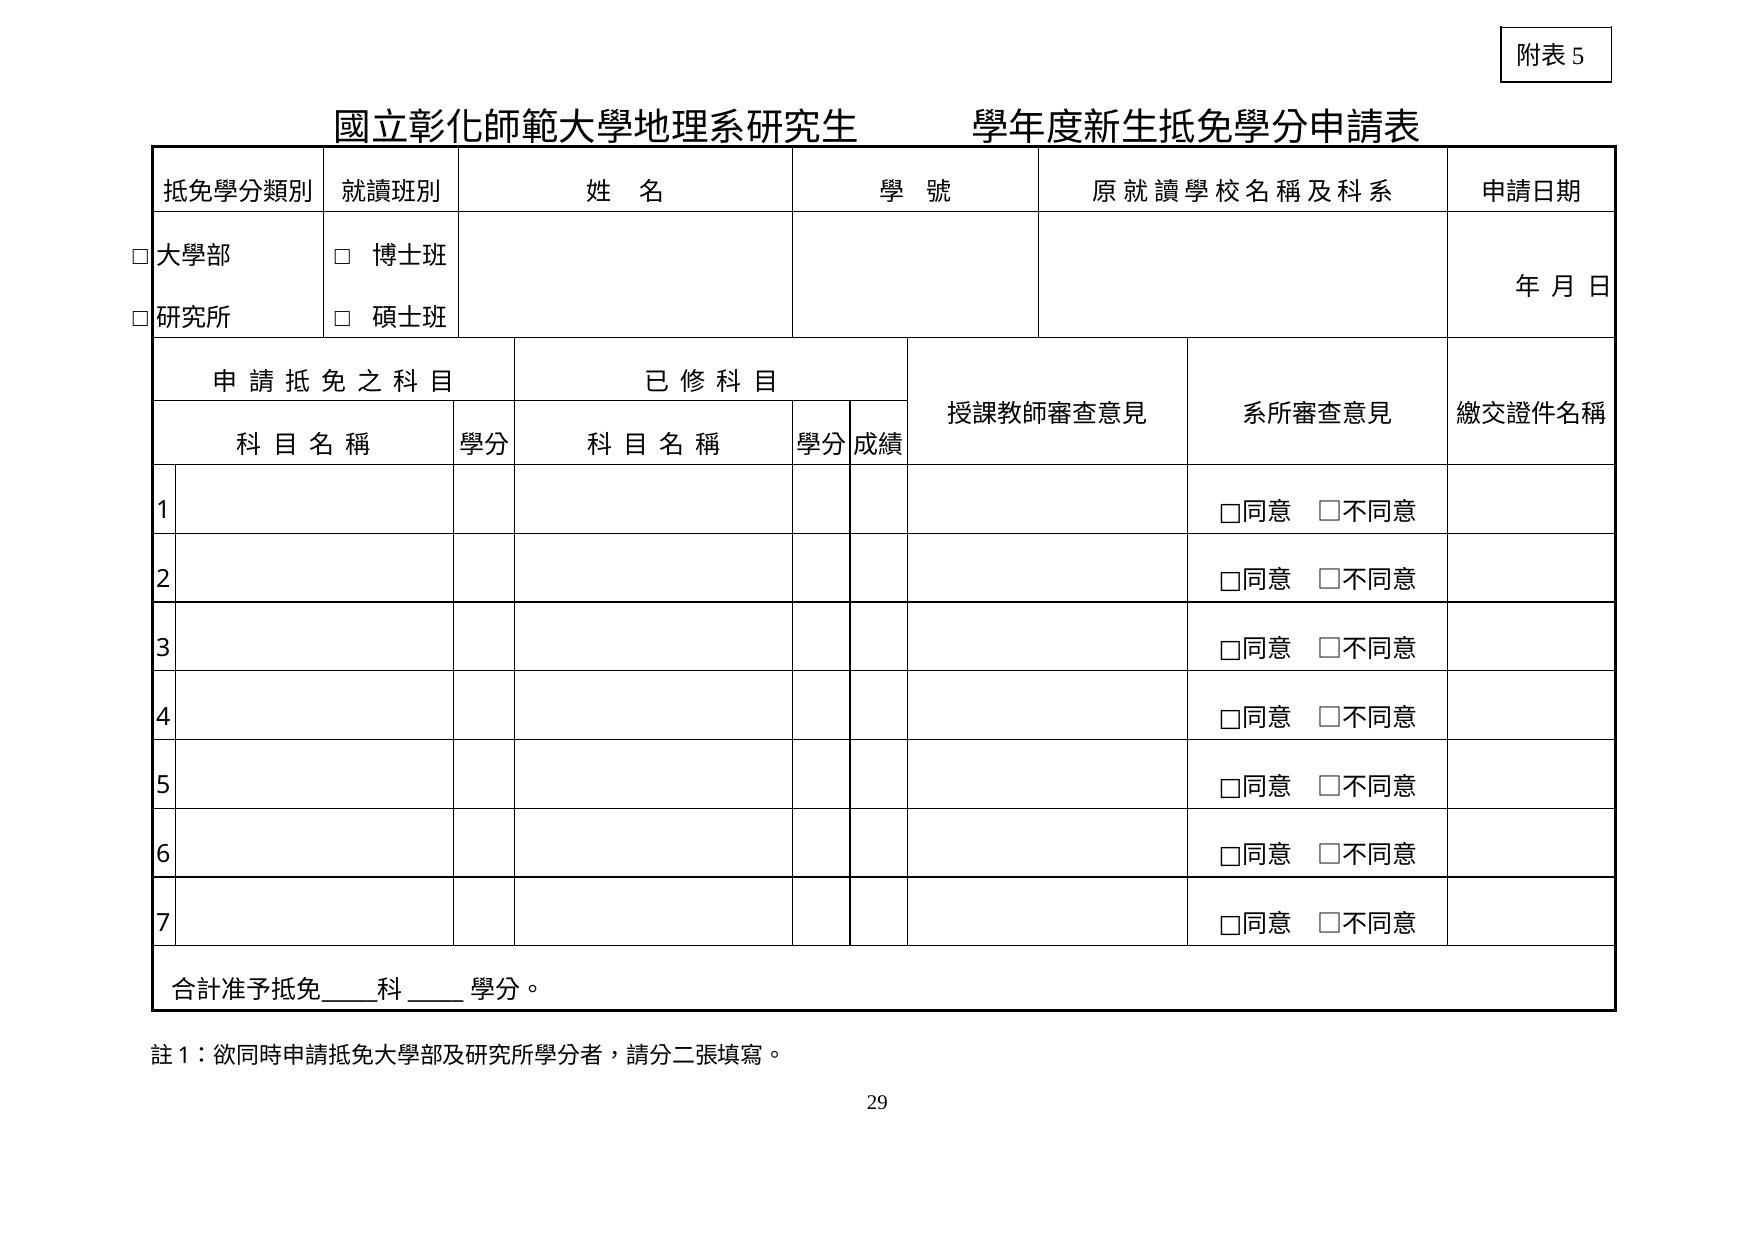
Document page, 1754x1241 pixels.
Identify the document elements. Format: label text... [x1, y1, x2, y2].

text 國立彰化師範大學地理系研究生 學年度新生抵免學分申請表 [150, 83, 1604, 145]
table_cell 繳交證件名稱 [1448, 338, 1614, 464]
table_cell 大學部 研究所 [154, 212, 323, 337]
table_cell 授課教師審查意見 [908, 338, 1187, 464]
text 註1：欲同時申請抵免大學部及研究所學分者，請分二張填寫。 [150, 1012, 1604, 1074]
table_cell [793, 465, 849, 533]
table_header 原 就 讀 學 校 名 稱 及 科 系 [1039, 148, 1447, 211]
table_cell [908, 534, 1187, 601]
table_cell [1039, 212, 1447, 337]
table_cell [454, 534, 514, 601]
table_cell 博士班 碩士班 [324, 212, 458, 337]
table_cell □同意 □不同意 [1188, 534, 1447, 601]
table_cell [1448, 465, 1614, 533]
table_cell [908, 878, 1187, 945]
table_cell [515, 878, 792, 945]
table_header 學 號 [793, 148, 1038, 211]
table_cell [515, 534, 792, 601]
table_cell 年 月 日 [1448, 212, 1614, 337]
table_cell [176, 809, 453, 876]
table_cell [454, 465, 514, 533]
table_cell □同意 □不同意 [1188, 603, 1447, 670]
table_cell □同意 □不同意 [1188, 809, 1447, 876]
table_cell [1448, 809, 1614, 876]
table_header 申請日期 [1448, 148, 1614, 211]
table_cell [454, 671, 514, 739]
table_cell [454, 740, 514, 808]
table_cell [454, 878, 514, 945]
table_cell 成績 [851, 401, 907, 464]
text [1502, 28, 1611, 81]
table_cell [851, 465, 907, 533]
table_cell [851, 671, 907, 739]
table_cell [176, 878, 453, 945]
table_cell 系所審查意見 [1188, 338, 1447, 464]
table_header 姓 名 [459, 148, 792, 211]
table_cell □同意 □不同意 [1188, 740, 1447, 808]
table_cell [793, 809, 849, 876]
table_cell [851, 740, 907, 808]
table_cell [908, 809, 1187, 876]
table_cell [176, 603, 453, 670]
table_cell [454, 603, 514, 670]
table_cell 學分 [793, 401, 849, 464]
table_cell [793, 534, 849, 601]
table_cell [908, 740, 1187, 808]
table_cell [1448, 671, 1614, 739]
table_cell [515, 740, 792, 808]
table_cell [793, 671, 849, 739]
table_cell 科 目 名 稱 [154, 401, 453, 464]
table_cell [459, 212, 792, 337]
table_cell [515, 465, 792, 533]
table_cell 6 [154, 809, 175, 876]
table_cell 5 [154, 740, 175, 808]
table_cell [851, 809, 907, 876]
table_cell [176, 534, 453, 601]
table_cell [176, 465, 453, 533]
table_cell 3 [154, 603, 175, 670]
table_header 抵免學分類別 [154, 148, 323, 211]
table_cell □同意 □不同意 [1188, 465, 1447, 533]
table_cell 合計准予抵免_____科 _____ 學分。 [154, 946, 1614, 1009]
table_cell □同意 □不同意 [1188, 671, 1447, 739]
table_cell 7 [154, 878, 175, 945]
table_cell [793, 212, 1038, 337]
table_cell [908, 465, 1187, 533]
table_cell 已 修 科 目 [515, 338, 907, 400]
table_cell [176, 671, 453, 739]
table_cell [515, 671, 792, 739]
table_cell [454, 809, 514, 876]
table_cell [1448, 534, 1614, 601]
table_cell [793, 878, 849, 945]
table_cell [1448, 603, 1614, 670]
table_cell 1 [154, 465, 175, 533]
table_cell [515, 603, 792, 670]
table_cell 學分 [454, 401, 514, 464]
table_cell [1448, 878, 1614, 945]
table_cell [793, 740, 849, 808]
table_cell [908, 671, 1187, 739]
table_cell [851, 603, 907, 670]
table_cell □同意 □不同意 [1188, 878, 1447, 945]
table_cell [908, 603, 1187, 670]
table_header 就讀班別 [324, 148, 458, 211]
table_cell [793, 603, 849, 670]
text 附表5 [1517, 35, 1596, 72]
table_cell [1448, 740, 1614, 808]
table_cell 申 請 抵 免 之 科 目 [154, 338, 514, 400]
table_cell [851, 534, 907, 601]
table_cell [515, 809, 792, 876]
table_cell [851, 878, 907, 945]
table_cell [176, 740, 453, 808]
table_cell 科 目 名 稱 [515, 401, 792, 464]
table_cell 4 [154, 671, 175, 739]
table_cell 2 [154, 534, 175, 601]
